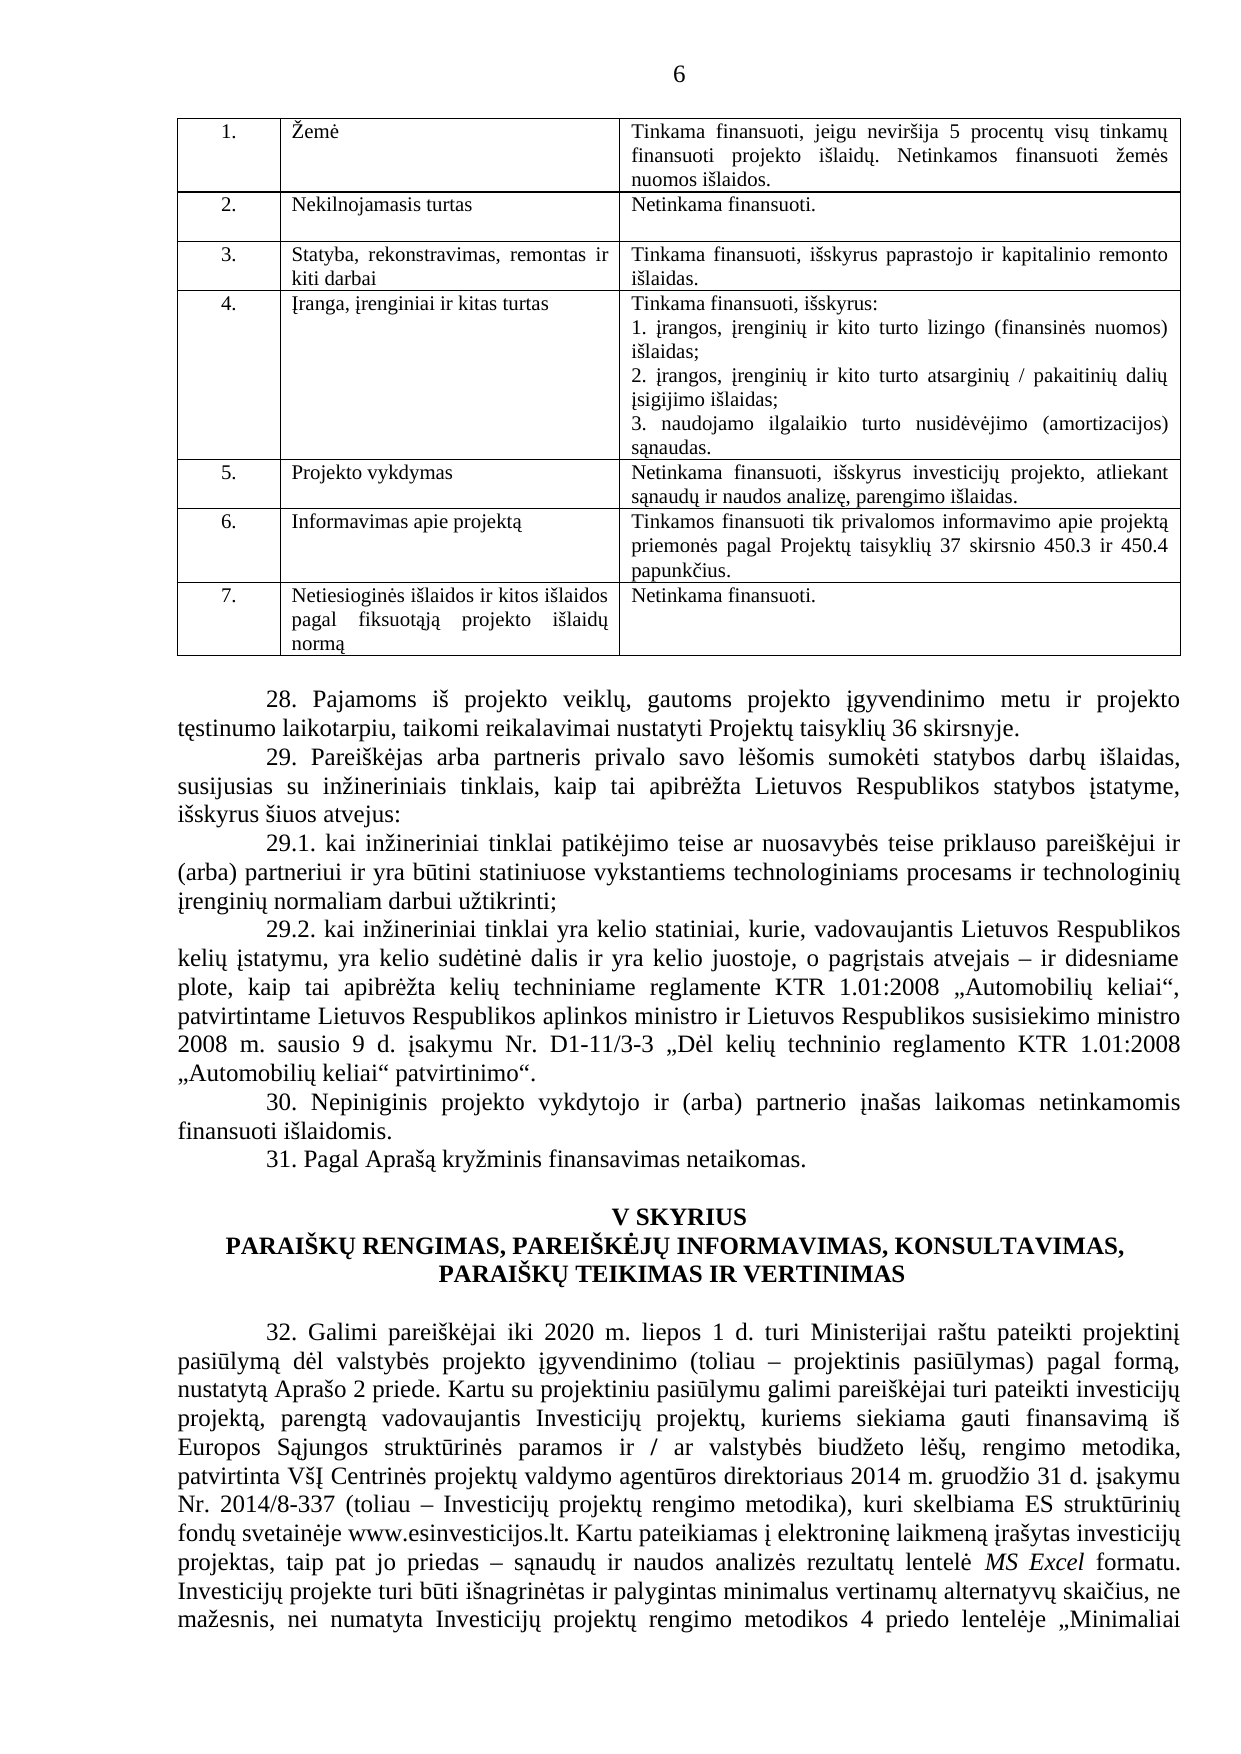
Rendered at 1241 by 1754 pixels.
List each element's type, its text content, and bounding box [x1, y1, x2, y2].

table_cell Netinkama finansuoti, išskyrus investicijų projekto, atliekant sąnaudų ir naudos analizę, parengimo išlaidas. [620, 460, 1180, 508]
text 30. Nepiniginis projekto vykdytojo ir (arba) partnerio įnašas laikomas netinkamomis finansuoti išlaidomis. [177, 1087, 1181, 1144]
table_cell 1. [178, 119, 280, 191]
text 28. Pajamoms iš projekto veiklų, gautoms projekto įgyvendinimo metu ir projekto tęstinumo laikotarpiu, taikomi reikalavimai nustatyti Projektų taisyklių 36 skirsnyje. [177, 684, 1181, 742]
table_cell 2. [178, 193, 280, 241]
table_cell Tinkama finansuoti, išskyrus paprastojo ir kapitalinio remonto išlaidas. [620, 242, 1180, 290]
text 29.1. kai inžineriniai tinklai patikėjimo teise ar nuosavybės teise priklauso pareiškėjui ir (arba) partneriui ir yra būtini statiniuose vykstantiems technologiniams procesams ir technologinių įrenginių normaliam darbui užtikrinti; [177, 828, 1181, 914]
table_cell Netinkama finansuoti. [620, 193, 1180, 241]
table_cell Netiesioginės išlaidos ir kitos išlaidos pagal fiksuotąją projekto išlaidų normą [281, 583, 619, 655]
table_cell 4. [178, 291, 280, 459]
table_cell Tinkama finansuoti, išskyrus: 1. įrangos, įrenginių ir kito turto lizingo (finansinės nuomos) išlaidas; 2. įrangos, įrenginių ir kito turto atsarginių / pakaitinių dalių įsigijimo išlaidas; 3. naudojamo ilgalaikio turto nusidėvėjimo (amortizacijos) sąnaudas. [620, 291, 1180, 459]
table_cell 7. [178, 583, 280, 655]
text 32. Galimi pareiškėjai iki 2020 m. liepos 1 d. turi Ministerijai raštu pateikti projektinį pasiūlymą dėl valstybės projekto įgyvendinimo (toliau – projektinis pasiūlymas) pagal formą, nustatytą Aprašo 2 priede. Kartu su projektiniu pasiūlymu galimi pareiškėjai turi pateikti investicijų projektą, parengtą vadovaujantis Investicijų projektų, kuriems siekiama gauti finansavimą iš Europos Sąjungos struktūrinės paramos ir / ar valstybės biudžeto lėšų, rengimo metodika, patvirtinta VšĮ Centrinės projektų valdymo agentūros direktoriaus 2014 m. gruodžio 31 d. įsakymu Nr. 2014/8-337 (toliau – Investicijų projektų rengimo metodika), kuri skelbiama ES struktūrinių fondų svetainėje www.esinvesticijos.lt. Kartu pateikiamas į elektroninę laikmeną įrašytas investicijų projektas, taip pat jo priedas – sąnaudų ir naudos analizės rezultatų lentelė MS Excel formatu. Investicijų projekte turi būti išnagrinėtas ir palygintas minimalus vertinamų alternatyvų skaičius, ne mažesnis, nei numatyta Investicijų projektų rengimo metodikos 4 priedo lentelėje „Minimaliai [177, 1317, 1181, 1633]
table_cell Tinkamos finansuoti tik privalomos informavimo apie projektą priemonės pagal Projektų taisyklių 37 skirsnio 450.3 ir 450.4 papunkčius. [620, 509, 1180, 582]
table_cell 6. [178, 509, 280, 582]
text PARAIŠKŲ RENGIMAS, PAREIŠKĖJŲ INFORMAVIMAS, KONSULTAVIMAS, PARAIŠKŲ TEIKIMAS IR VERTINIMAS [177, 1231, 1167, 1288]
text 29. Pareiškėjas arba partneris privalo savo lėšomis sumokėti statybos darbų išlaidas, susijusias su inžineriniais tinklais, kaip tai apibrėžta Lietuvos Respublikos statybos įstatyme, išskyrus šiuos atvejus: [177, 742, 1181, 828]
text V SKYRIUS [177, 1202, 1181, 1231]
table_cell Nekilnojamasis turtas [281, 193, 619, 241]
text 31. Pagal Aprašą kryžminis finansavimas netaikomas. [177, 1144, 1181, 1173]
table_cell Žemė [281, 119, 619, 191]
text 29.2. kai inžineriniai tinklai yra kelio statiniai, kurie, vadovaujantis Lietuvos Respublikos kelių įstatymu, yra kelio sudėtinė dalis ir yra kelio juostoje, o pagrįstais atvejais – ir didesniame plote, kaip tai apibrėžta kelių techniniame reglamente KTR 1.01:2008 „Automobilių keliai“, patvirtintame Lietuvos Respublikos aplinkos ministro ir Lietuvos Respublikos susisiekimo ministro 2008 m. sausio 9 d. įsakymu Nr. D1-11/3-3 „Dėl kelių techninio reglamento KTR 1.01:2008 „Automobilių keliai“ patvirtinimo“. [177, 914, 1181, 1087]
table_cell Informavimas apie projektą [281, 509, 619, 582]
table_cell Projekto vykdymas [281, 460, 619, 508]
table_cell Įranga, įrenginiai ir kitas turtas [281, 291, 619, 459]
table_cell Netinkama finansuoti. [620, 583, 1180, 655]
table_cell 5. [178, 460, 280, 508]
table_cell 3. [178, 242, 280, 290]
table_cell Statyba, rekonstravimas, remontas ir kiti darbai [281, 242, 619, 290]
table_cell Tinkama finansuoti, jeigu neviršija 5 procentų visų tinkamų finansuoti projekto išlaidų. Netinkamos finansuoti žemės nuomos išlaidos. [620, 119, 1180, 191]
